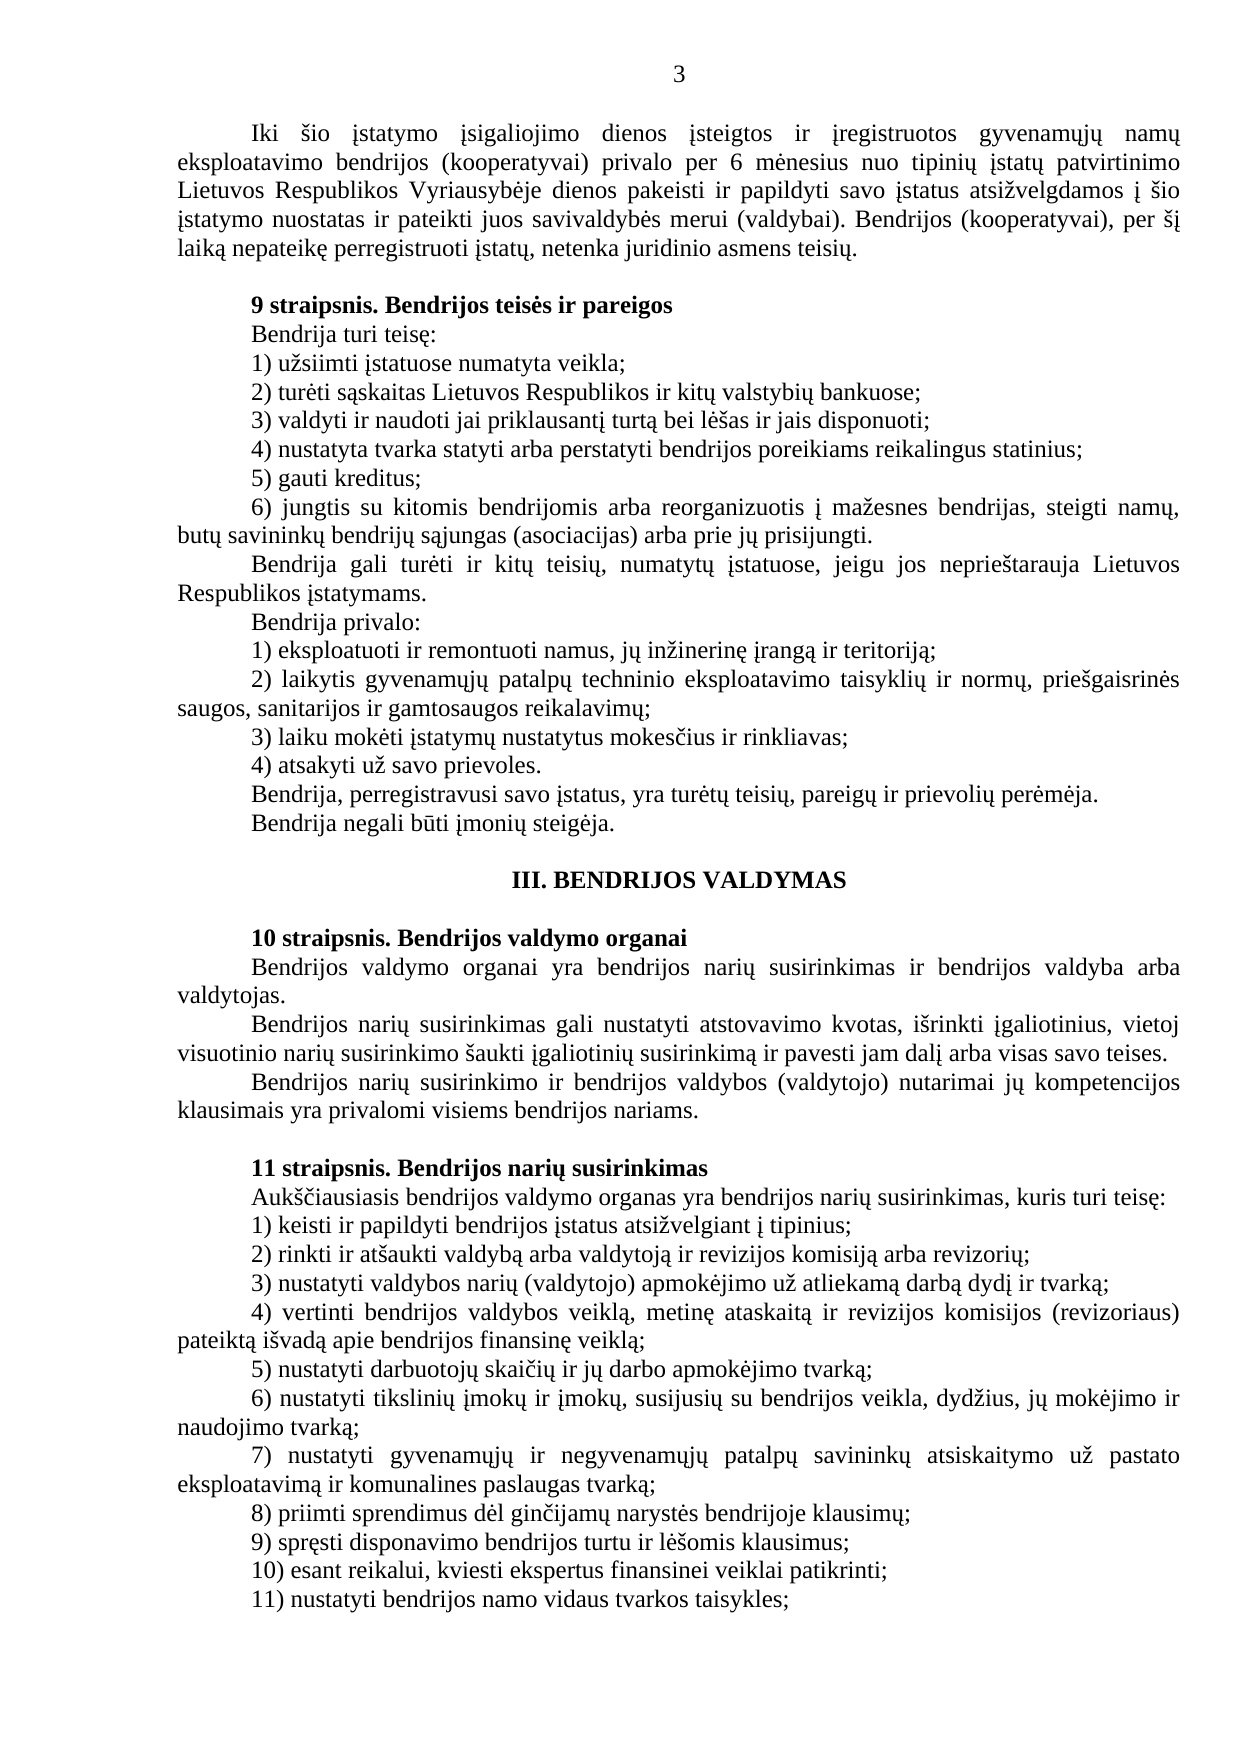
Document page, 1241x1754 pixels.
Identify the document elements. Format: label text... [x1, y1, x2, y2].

text 7) nustatyti gyvenamųjų ir negyvenamųjų patalpų savininkų atsiskaitymo už pastato eksploatavimą ir komunalines paslaugas tvarką; [177, 1441, 1181, 1498]
text 5) gauti kreditus; [177, 463, 1181, 492]
text Aukščiausiasis bendrijos valdymo organas yra bendrijos narių susirinkimas, kuris turi teisę: [177, 1182, 1181, 1211]
text 2) turėti sąskaitas Lietuvos Respublikos ir kitų valstybių bankuose; [177, 377, 1181, 406]
text 10 straipsnis. Bendrijos valdymo organai [177, 923, 1181, 952]
text 6) jungtis su kitomis bendrijomis arba reorganizuotis į mažesnes bendrijas, steigti namų, butų savininkų bendrijų sąjungas (asociacijas) arba prie jų prisijungti. [177, 492, 1181, 549]
text Bendrija, perregistravusi savo įstatus, yra turėtų teisių, pareigų ir prievolių perėmėja. [177, 779, 1181, 808]
text Bendrija privalo: [177, 607, 1181, 636]
text Bendrija turi teisę: [177, 319, 1181, 348]
text 3) nustatyti valdybos narių (valdytojo) apmokėjimo už atliekamą darbą dydį ir tvarką; [177, 1268, 1181, 1297]
text 4) vertinti bendrijos valdybos veiklą, metinę ataskaitą ir revizijos komisijos (revizoriaus) pateiktą išvadą apie bendrijos finansinę veiklą; [177, 1297, 1181, 1354]
text 11) nustatyti bendrijos namo vidaus tvarkos taisykles; [177, 1584, 1181, 1613]
text 1) eksploatuoti ir remontuoti namus, jų inžinerinę įrangą ir teritoriją; [177, 636, 1181, 664]
text 11 straipsnis. Bendrijos narių susirinkimas [177, 1153, 1181, 1182]
text 2) laikytis gyvenamųjų patalpų techninio eksploatavimo taisyklių ir normų, priešgaisrinės saugos, sanitarijos ir gamtosaugos reikalavimų; [177, 664, 1181, 722]
text 3) laiku mokėti įstatymų nustatytus mokesčius ir rinkliavas; [177, 722, 1181, 751]
text Bendrijos valdymo organai yra bendrijos narių susirinkimas ir bendrijos valdyba arba valdytojas. [177, 952, 1181, 1009]
text 10) esant reikalui, kviesti ekspertus finansinei veiklai patikrinti; [177, 1556, 1181, 1584]
text 4) atsakyti už savo prievoles. [177, 751, 1181, 779]
text Bendrijos narių susirinkimo ir bendrijos valdybos (valdytojo) nutarimai jų kompetencijos klausimais yra privalomi visiems bendrijos nariams. [177, 1067, 1181, 1124]
text Iki šio įstatymo įsigaliojimo dienos įsteigtos ir įregistruotos gyvenamųjų namų eksploatavimo bendrijos (kooperatyvai) privalo per 6 mėnesius nuo tipinių įstatų patvirtinimo Lietuvos Respublikos Vyriausybėje dienos pakeisti ir papildyti savo įstatus atsižvelgdamos į šio įstatymo nuostatas ir pateikti juos savivaldybės merui (valdybai). Bendrijos (kooperatyvai), per šį laiką nepateikę perregistruoti įstatų, netenka juridinio asmens teisių. [177, 118, 1181, 262]
text 1) užsiimti įstatuose numatyta veikla; [177, 348, 1181, 377]
text 9 straipsnis. Bendrijos teisės ir pareigos [177, 291, 1181, 319]
text 5) nustatyti darbuotojų skaičių ir jų darbo apmokėjimo tvarką; [177, 1354, 1181, 1383]
text 9) spręsti disponavimo bendrijos turtu ir lėšomis klausimus; [177, 1527, 1181, 1556]
text 8) priimti sprendimus dėl ginčijamų narystės bendrijoje klausimų; [177, 1498, 1181, 1527]
text 3) valdyti ir naudoti jai priklausantį turtą bei lėšas ir jais disponuoti; [177, 406, 1181, 434]
text Bendrija gali turėti ir kitų teisių, numatytų įstatuose, jeigu jos neprieštarauja Lietuvos Respublikos įstatymams. [177, 549, 1181, 607]
text Bendrija negali būti įmonių steigėja. [177, 808, 1181, 837]
text 4) nustatyta tvarka statyti arba perstatyti bendrijos poreikiams reikalingus statinius; [177, 434, 1181, 463]
text Bendrijos narių susirinkimas gali nustatyti atstovavimo kvotas, išrinkti įgaliotinius, vietoj visuotinio narių susirinkimo šaukti įgaliotinių susirinkimą ir pavesti jam dalį arba visas savo teises. [177, 1009, 1181, 1067]
text 1) keisti ir papildyti bendrijos įstatus atsižvelgiant į tipinius; [177, 1211, 1181, 1239]
text 6) nustatyti tikslinių įmokų ir įmokų, susijusių su bendrijos veikla, dydžius, jų mokėjimo ir naudojimo tvarką; [177, 1383, 1181, 1441]
text 2) rinkti ir atšaukti valdybą arba valdytoją ir revizijos komisiją arba revizorių; [177, 1239, 1181, 1268]
text III. BENDRIJOS VALDYMAS [177, 866, 1181, 894]
